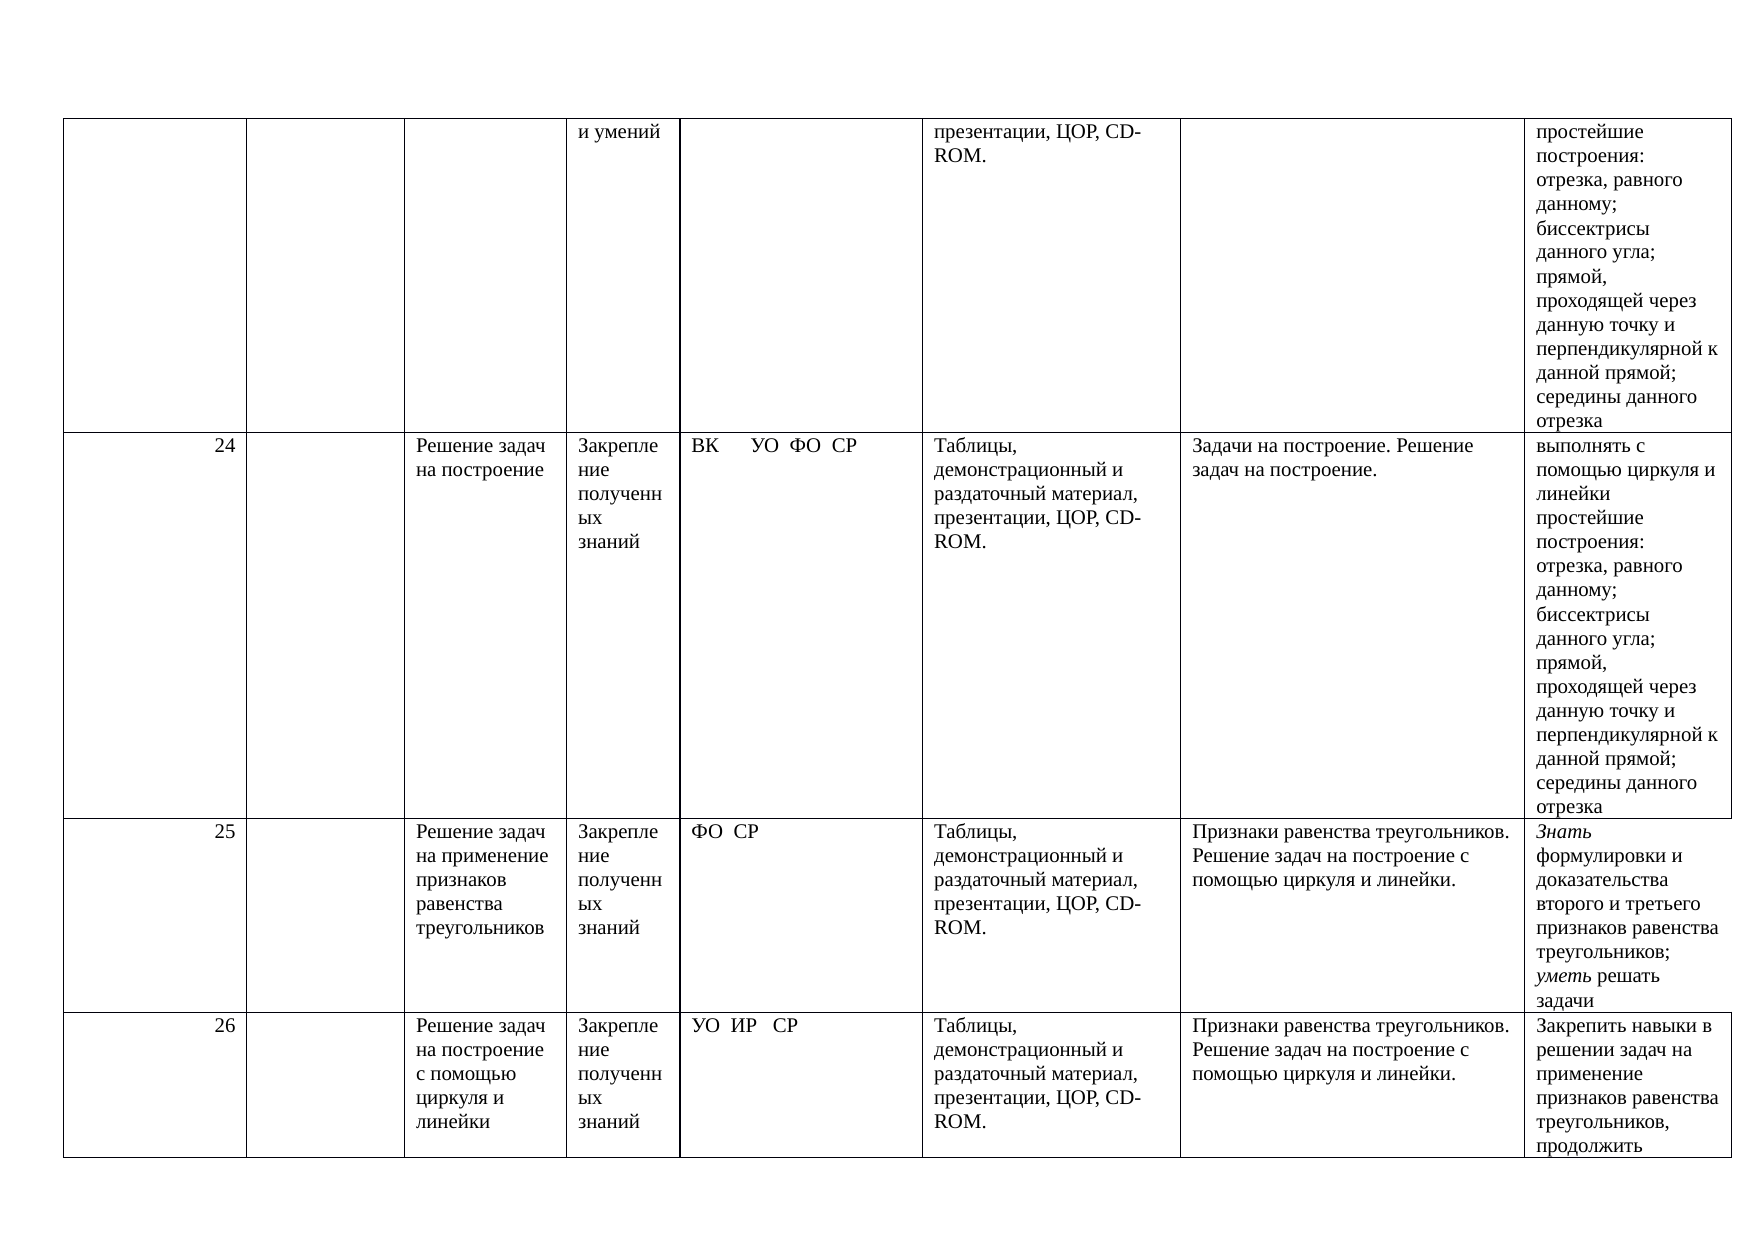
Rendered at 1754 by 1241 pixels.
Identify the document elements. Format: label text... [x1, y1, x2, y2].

table_cell Закрепление полученных знаний [567, 819, 679, 1012]
table_cell и умений [567, 119, 679, 432]
table_cell 25 [64, 819, 246, 1012]
table_cell Таблицы, демонстрационный и раздаточный материал, презентации, ЦОР, CD-ROM. [923, 1013, 1180, 1157]
table_cell [247, 819, 404, 1012]
table_cell [247, 1013, 404, 1157]
table_cell ВК УО ФО СР [681, 433, 922, 818]
table_cell Таблицы, демонстрационный и раздаточный материал, презентации, ЦОР, CD-ROM. [923, 433, 1180, 818]
table_cell Закрепление полученных знаний [567, 1013, 679, 1157]
table_cell УО ИР СР [681, 1013, 922, 1157]
table_cell Решение задач на построение с помощью циркуля и линейки [405, 1013, 566, 1157]
table_cell 26 [64, 1013, 246, 1157]
table_cell Решение задач на построение [405, 433, 566, 818]
table_cell простейшие построения: отрезка, равного данному; биссектрисы данного угла; прямой, проходящей через данную точку и перпендикулярной к данной прямой; середины данного отрезка [1525, 119, 1731, 432]
table_cell Задачи на построение. Решение задач на построение. [1181, 433, 1524, 818]
table_cell Признаки равенства треугольников. Решение задач на построение с помощью циркуля и линейки. [1181, 819, 1524, 1012]
table_cell [64, 119, 246, 432]
table_cell [1181, 119, 1524, 432]
table_cell [405, 119, 566, 432]
table_cell ФО СР [681, 819, 922, 1012]
table_cell Признаки равенства треугольников. Решение задач на построение с помощью циркуля и линейки. [1181, 1013, 1524, 1157]
table_cell выполнять с помощью циркуля и линейки простейшие построения: отрезка, равного данному; биссектрисы данного угла; прямой, проходящей через данную точку и перпендикулярной к данной прямой; середины данного отрезка [1525, 433, 1731, 818]
table_cell 24 [64, 433, 246, 818]
table_cell [681, 119, 922, 432]
table_cell презентации, ЦОР, CD-ROM. [923, 119, 1180, 432]
table_cell [247, 433, 404, 818]
table_cell Решение задач на применение признаков равенства треугольников [405, 819, 566, 1012]
table_cell [247, 119, 404, 432]
table_cell Знать формулировки и доказательства второго и третьего признаков равенства треугольников; уметь решать задачи [1525, 819, 1731, 1012]
table_cell Таблицы, демонстрационный и раздаточный материал, презентации, ЦОР, CD-ROM. [923, 819, 1180, 1012]
table_cell Закрепить навыки в решении задач на применение признаков равенства треугольников, продолжить [1525, 1013, 1731, 1157]
table_cell Закрепление полученных знаний [567, 433, 679, 818]
